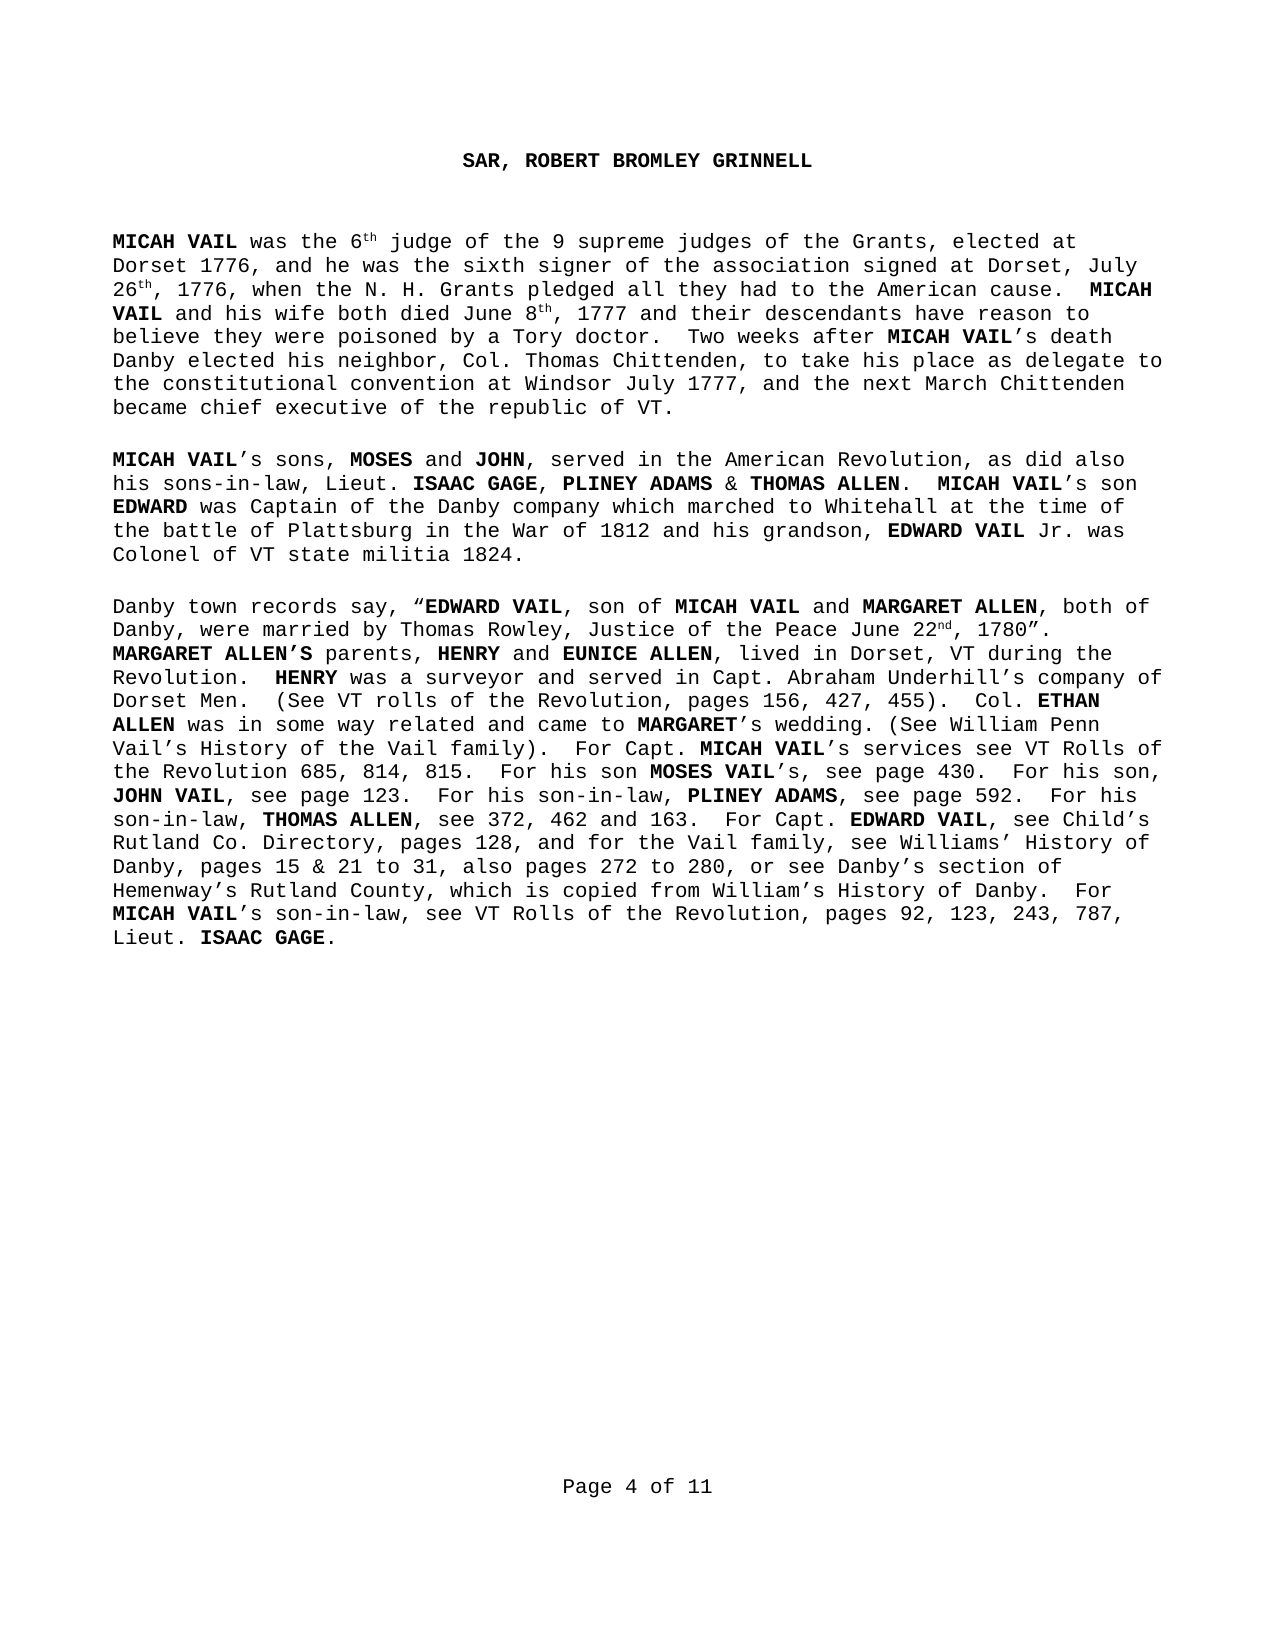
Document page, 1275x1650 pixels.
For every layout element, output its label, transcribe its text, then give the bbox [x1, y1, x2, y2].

text Danby town records say, “Edward Vail, son of Micah Vail and Margaret Allen, both of Danby, were married by Thomas Rowley, Justice of the Peace June 22nd, 1780”. Margaret Allen’s parents, Henry and Eunice Allen, lived in Dorset, VT during the Revolution. Henry was a surveyor and served in Capt. Abraham Underhill’s company of Dorset Men. (See VT rolls of the Revolution, pages 156, 427, 455). Col. Ethan Allen was in some way related and came to Margaret’s wedding. (See William Penn Vail’s History of the Vail family). For Capt. Micah Vail’s services see VT Rolls of the Revolution 685, 814, 815. For his son Moses Vail’s, see page 430. For his son, John Vail, see page 123. For his son-in-law, Pliney Adams, see page 592. For his son-in-law, Thomas Allen, see 372, 462 and 163. For Capt. Edward Vail, see Child’s Rutland Co. Directory, pages 128, and for the Vail family, see Williams’ History of Danby, pages 15 & 21 to 31, also pages 272 to 280, or see Danby’s section of Hemenway’s Rutland County, which is copied from William’s History of Danby. For Micah Vail’s son-in-law, see VT Rolls of the Revolution, pages 92, 123, 243, 787, Lieut. Isaac Gage. [112, 596, 1162, 951]
text Micah Vail’s sons, Moses and John, served in the American Revolution, as did also his sons-in-law, Lieut. Isaac Gage, Pliney Adams & Thomas Allen. Micah Vail’s son Edward was Captain of the Danby company which marched to Whitehall at the time of the battle of Plattsburg in the War of 1812 and his grandson, Edward Vail Jr. was Colonel of VT state militia 1824. [112, 449, 1162, 567]
text Micah Vail was the 6th judge of the 9 supreme judges of the Grants, elected at Dorset 1776, and he was the sixth signer of the association signed at Dorset, July 26th, 1776, when the N. H. Grants pledged all they had to the American cause. Micah Vail and his wife both died June 8th, 1777 and their descendants have reason to believe they were poisoned by a Tory doctor. Two weeks after Micah Vail’s death Danby elected his neighbor, Col. Thomas Chittenden, to take his place as delegate to the constitutional convention at Windsor July 1777, and the next March Chittenden became chief executive of the republic of VT. [112, 232, 1162, 421]
